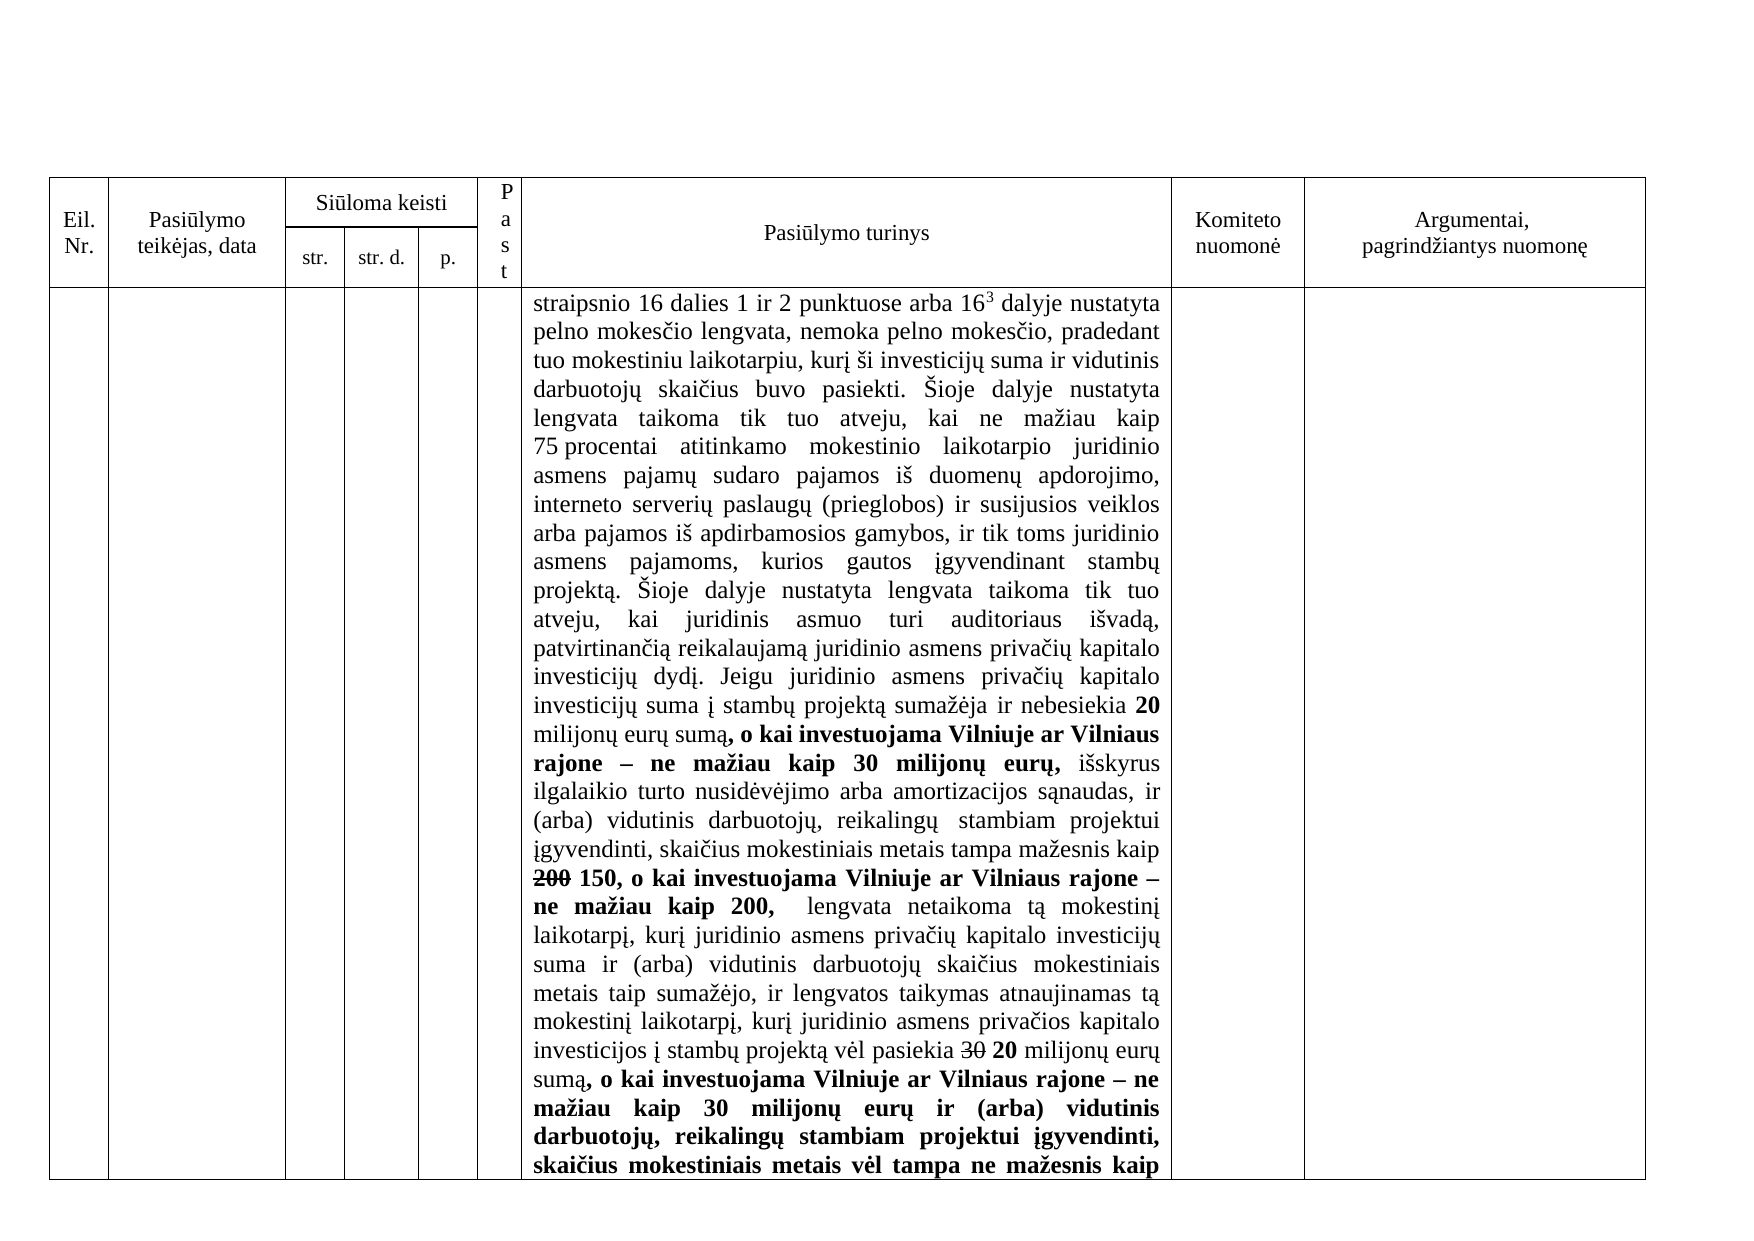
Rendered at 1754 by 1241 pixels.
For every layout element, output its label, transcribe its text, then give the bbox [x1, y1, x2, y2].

table_header Pasiūlymo teikėjas, data [109, 178, 285, 287]
table_cell str. d. [345, 228, 418, 287]
table_cell straipsnio 16 dalies 1 ir 2 punktuose arba 163 dalyje nustatyta pelno mokesčio lengvata, nemoka pelno mokesčio, pradedant tuo mokestiniu laikotarpiu, kurį ši investicijų suma ir vidutinis darbuotojų skaičius buvo pasiekti. Šioje dalyje nustatyta lengvata taikoma tik tuo atveju, kai ne mažiau kaip 75 procentai atitinkamo mokestinio laikotarpio juridinio asmens pajamų sudaro pajamos iš duomenų apdorojimo, interneto serverių paslaugų (prieglobos) ir susijusios veiklos arba pajamos iš apdirbamosios gamybos, ir tik toms juridinio asmens pajamoms, kurios gautos įgyvendinant stambų projektą. Šioje dalyje nustatyta lengvata taikoma tik tuo atveju, kai juridinis asmuo turi auditoriaus išvadą, patvirtinančią reikalaujamą juridinio asmens privačių kapitalo investicijų dydį. Jeigu juridinio asmens privačių kapitalo investicijų suma į stambų projektą sumažėja ir nebesiekia 20 milijonų eurų sumą, o kai investuojama Vilniuje ar Vilniaus rajone – ne mažiau kaip 30 milijonų eurų, išskyrus ilgalaikio turto nusidėvėjimo arba amortizacijos sąnaudas, ir (arba) vidutinis darbuotojų, reikalingų stambiam projektui įgyvendinti, skaičius mokestiniais metais tampa mažesnis kaip 200 150, o kai investuojama Vilniuje ar Vilniaus rajone – ne mažiau kaip 200, lengvata netaikoma tą mokestinį laikotarpį, kurį juridinio asmens privačių kapitalo investicijų suma ir (arba) vidutinis darbuotojų skaičius mokestiniais metais taip sumažėjo, ir lengvatos taikymas atnaujinamas tą mokestinį laikotarpį, kurį juridinio asmens privačios kapitalo investicijos į stambų projektą vėl pasiekia 30 20 milijonų eurų sumą, o kai investuojama Vilniuje ar Vilniaus rajone – ne mažiau kaip 30 milijonų eurų ir (arba) vidutinis darbuotojų, reikalingų stambiam projektui įgyvendinti, skaičius mokestiniais metais vėl tampa ne mažesnis kaip [522, 288, 1171, 1179]
table_cell [286, 288, 344, 1179]
table_cell [1305, 288, 1645, 1179]
table_cell str. [286, 228, 344, 287]
table_cell [419, 288, 477, 1179]
table_header Eil. Nr. [50, 178, 108, 287]
table_cell [1172, 288, 1304, 1179]
table_cell p. [419, 228, 477, 287]
table_cell [50, 288, 108, 1179]
table_header Pasiūlymo turinys [522, 178, 1171, 287]
table_cell [345, 288, 418, 1179]
table_header Komiteto nuomonė [1172, 178, 1304, 287]
table_cell [478, 288, 521, 1179]
table_header Pastabos [478, 178, 521, 287]
table_cell [109, 288, 285, 1179]
table_header Siūloma keisti [286, 178, 477, 226]
table_header Argumentai, pagrindžiantys nuomonę [1305, 178, 1645, 287]
